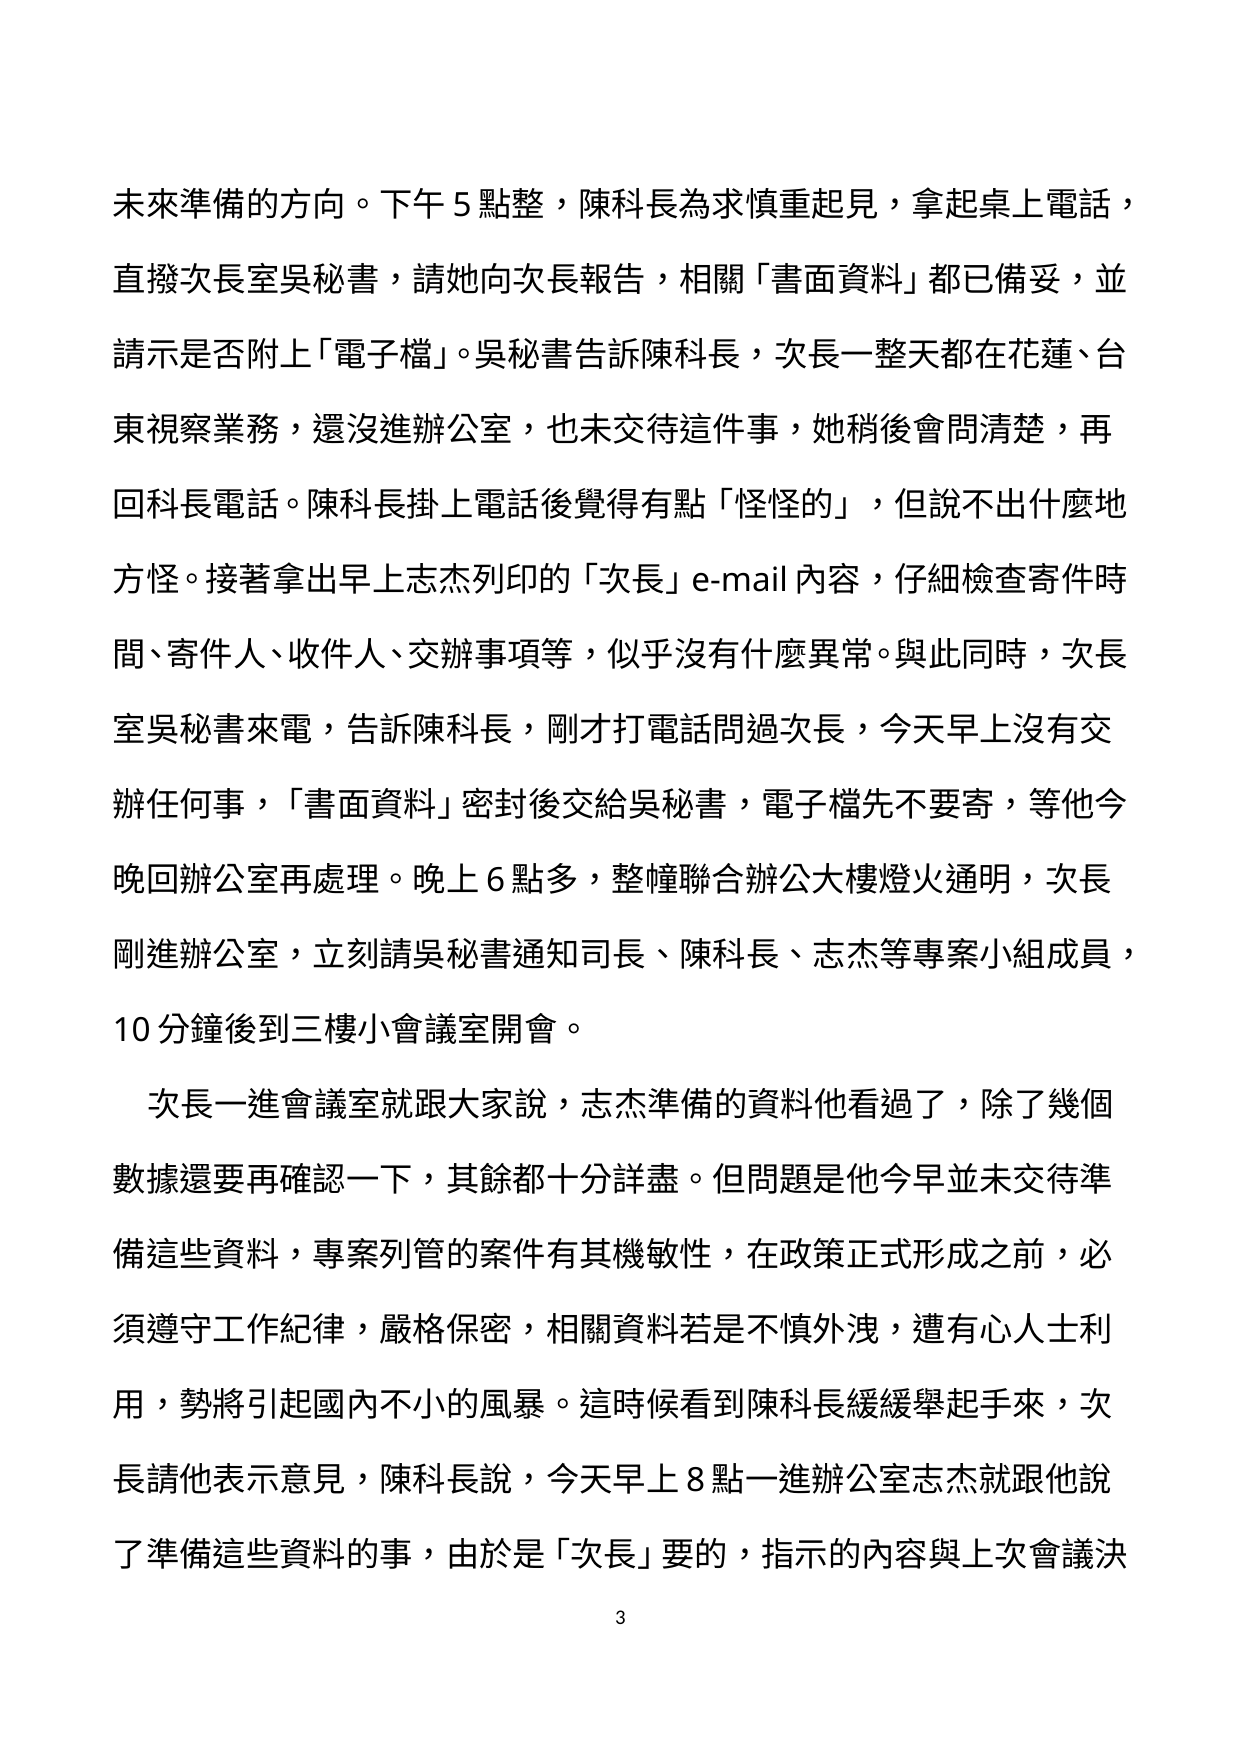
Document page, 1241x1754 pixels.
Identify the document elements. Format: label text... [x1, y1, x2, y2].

text 次長一進會議室就跟大家說，志杰準備的資料他看過了，除了幾個數據還要再確認一下，其餘都十分詳盡。但問題是他今早並未交待準備這些資料，專案列管的案件有其機敏性，在政策正式形成之前，必須遵守工作紀律，嚴格保密，相關資料若是不慎外洩，遭有心人士利用，勢將引起國內不小的風暴。這時候看到陳科長緩緩舉起手來，次長請他表示意見，陳科長說，今天早上8點一進辦公室志杰就跟他說了準備這些資料的事，由於是「次長」要的，指示的內容與上次會議決議事項息息相關，時間又很急迫，他就立刻向司長報告並且與志杰一起著手準備，下午5點左右在與吳秘書聯絡過後，才覺得好像有一點「怪怪的」，因為次長520到任以來，從未跳過司長直接交辦任何事情，況且這個專案的機敏性大家都知道，並不適合以電子郵件傳送，等他把志杰列印的「次長」e-mail拿出來仔細檢查，才嚇然發現寄件人的e-mail address有問題，次長的電子郵件地址是英文字母小寫的「l」，但寄件人的電子郵件地址是阿拉伯數字「1」，其他幾乎都一樣，這才驚覺可能是被駭客入侵了。還好在志杰完成彙整工作前，他及時與次長室吳秘書聯繫，再次確認，才避免了機敏資料外洩。 [112, 1064, 1128, 1589]
text 為了準時完成工作，志杰中午只喝了1杯咖啡，配上2片吐司，不敢出去用餐。下午4點10分，志杰將「次長」要的資料先拿給陳科長過目，科長仔細校對了會議資料、與會人員名單及每一項數據，並發現了幾處錯誤，請志杰立即修正，志杰手腳也很快，不到幾分鐘，整份資料已經完成，兩人帶著資料一同到了司長辦公室。司長說，今天次長好像很忙，一直沒見到面，接著又與他們兩人討論資料內容及專案未來準備的方向。下午5點整，陳科長為求慎重起見，拿起桌上電話，直撥次長室吳秘書，請她向次長報告，相關「書面資料」都已備妥，並請示是否附上「電子檔」。吳秘書告訴陳科長，次長一整天都在花蓮、台東視察業務，還沒進辦公室，也未交待這件事，她稍後會問清楚，再回科長電話。陳科長掛上電話後覺得有點「怪怪的」，但說不出什麼地方怪。接著拿出早上志杰列印的「次長」e-mail內容，仔細檢查寄件時間、寄件人、收件人、交辦事項等，似乎沒有什麼異常。與此同時，次長室吳秘書來電，告訴陳科長，剛才打電話問過次長，今天早上沒有交辦任何事，「書面資料」密封後交給吳秘書，電子檔先不要寄，等他今晚回辦公室再處理。晚上6點多，整幢聯合辦公大樓燈火通明，次長剛進辦公室，立刻請吳秘書通知司長、陳科長、志杰等專案小組成員，10分鐘後到三樓小會議室開會。 [112, 164, 1128, 1064]
